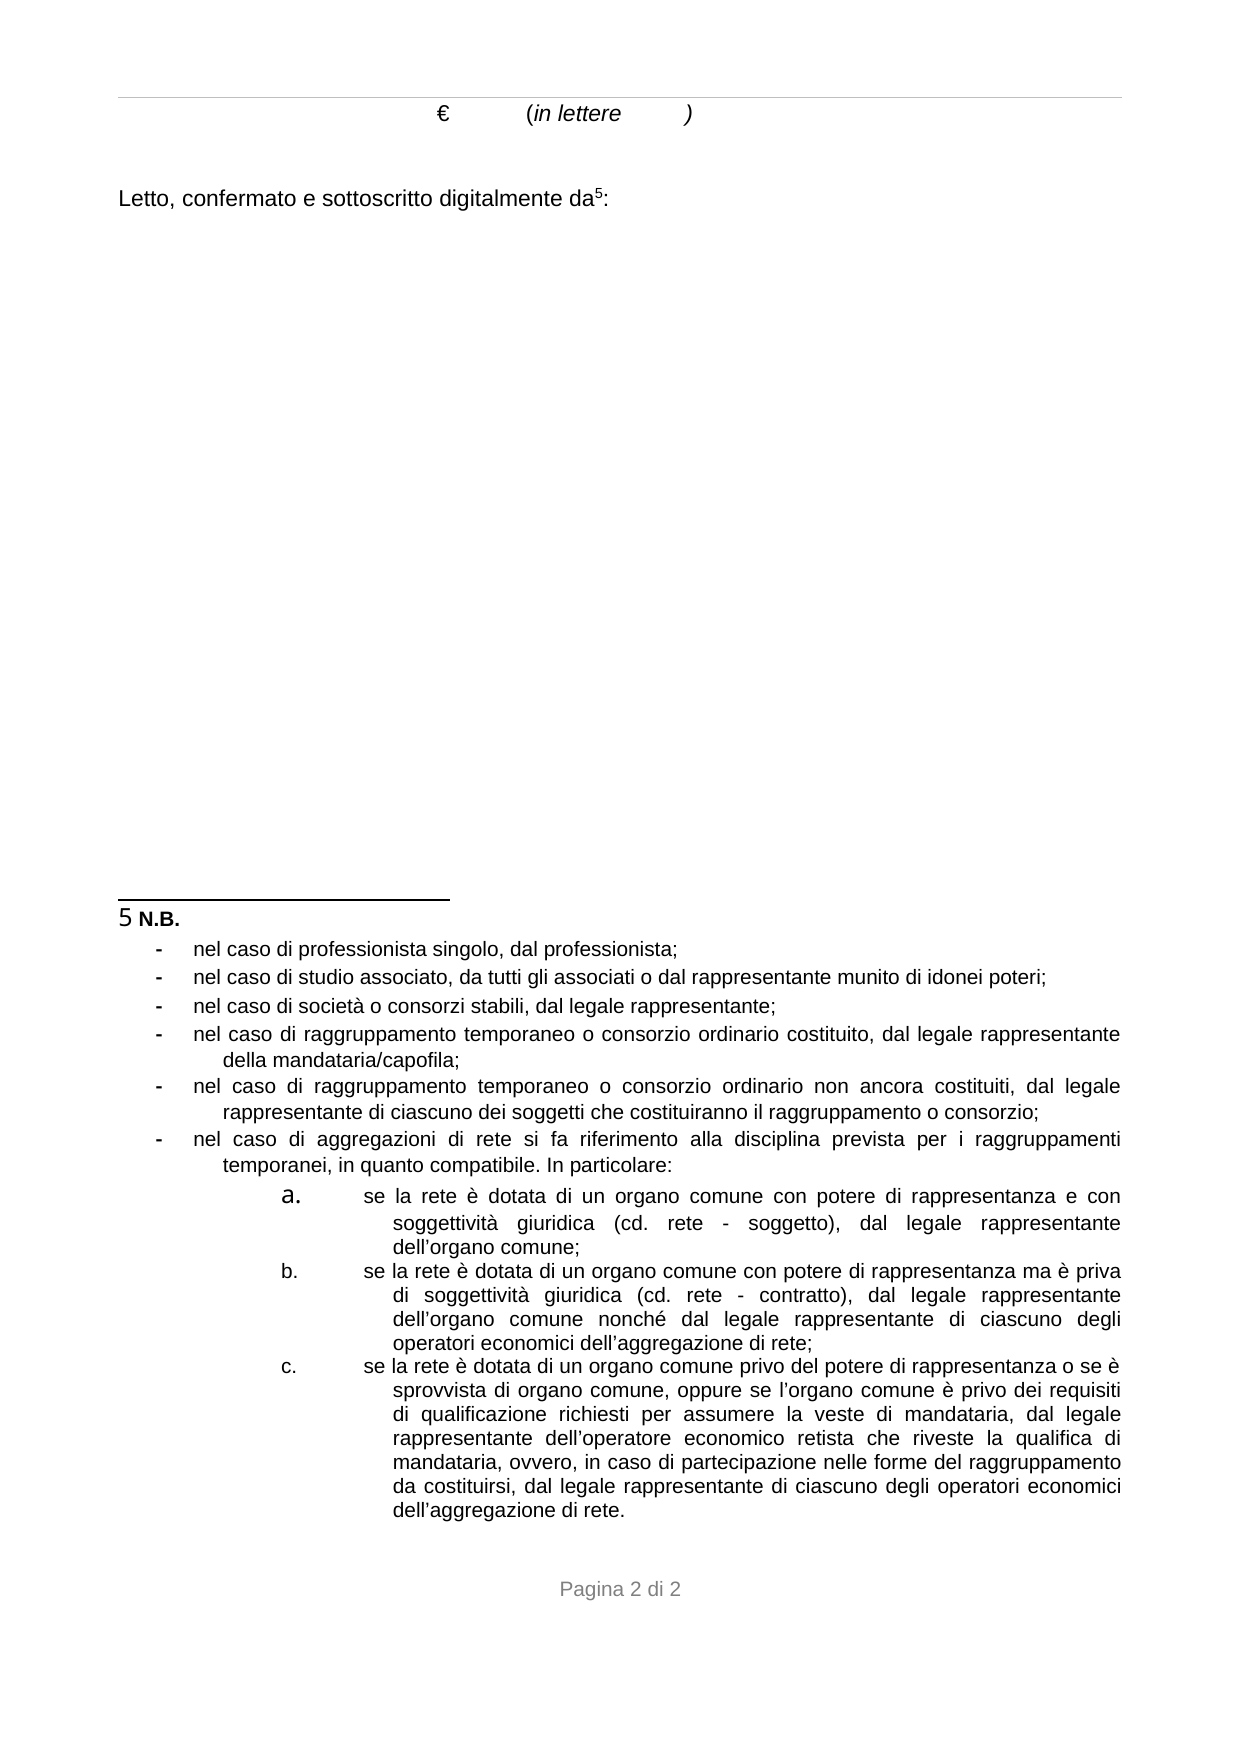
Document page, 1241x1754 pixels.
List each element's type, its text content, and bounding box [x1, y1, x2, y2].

table_header [118, 100, 129, 127]
list se la rete è dotata di un organo comune con potere di rappresentanza ma è priva di soggettività giuridica (cd. rete - contratto), dal legale rappresentante dell’organo comune nonché dal legale rappresentante di ciascuno degli operatori economici dell’aggregazione di rete; [281, 1258, 1122, 1354]
table_header [913, 100, 1148, 127]
list nel caso di raggruppamento temporaneo o consorzio ordinario non ancora costituiti, dal legale rappresentante di ciascuno dei soggetti che costituiranno il raggruppamento o consorzio; [156, 1072, 1122, 1124]
list nel caso di professionista singolo, dal professionista; [156, 934, 1122, 962]
table_header € (in lettere ) [129, 100, 913, 127]
list se la rete è dotata di un organo comune con potere di rappresentanza e con soggettività giuridica (cd. rete - soggetto), dal legale rappresentante dell’organo comune; [281, 1176, 1122, 1258]
list nel caso di aggregazioni di rete si fa riferimento alla disciplina prevista per i raggruppamenti temporanei, in quanto compatibile. In particolare: [156, 1124, 1122, 1176]
list nel caso di studio associato, da tutti gli associati o dal rappresentante munito di idonei poteri; [156, 962, 1122, 991]
list nel caso di società o consorzi stabili, dal legale rappresentante; [156, 991, 1122, 1019]
list nel caso di raggruppamento temporaneo o consorzio ordinario costituito, dal legale rappresentante della mandataria/capofila; [156, 1019, 1122, 1072]
list se la rete è dotata di un organo comune privo del potere di rappresentanza o se è sprovvista di organo comune, oppure se l’organo comune è privo dei requisiti di qualificazione richiesti per assumere la veste di mandataria, dal legale rappresentante dell’operatore economico retista che riveste la qualifica di mandataria, ovvero, in caso di partecipazione nelle forme del raggruppamento da costituirsi, dal legale rappresentante di ciascuno degli operatori economici dell’aggregazione di rete. [281, 1354, 1122, 1522]
text N.B. [118, 900, 1122, 934]
text Letto, confermato e sottoscritto digitalmente da: [118, 184, 1122, 211]
